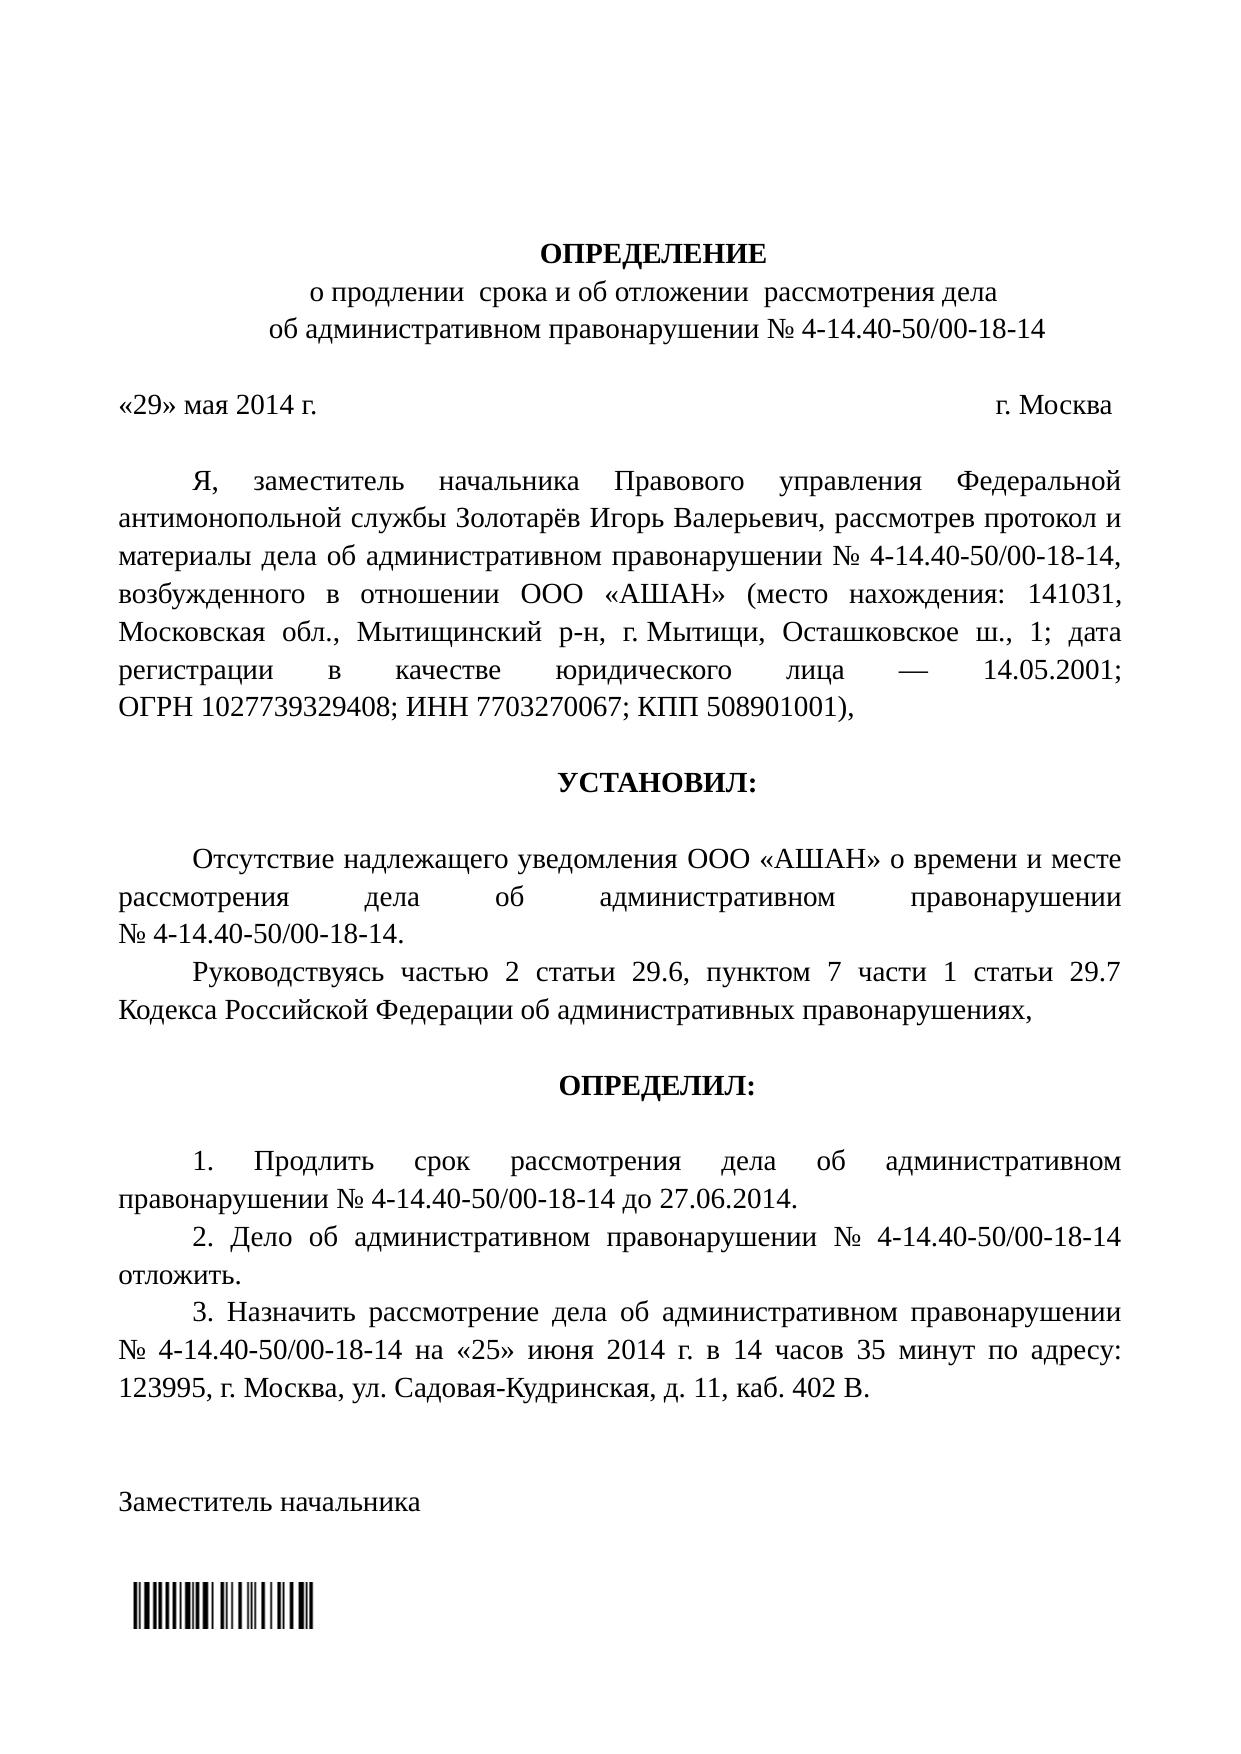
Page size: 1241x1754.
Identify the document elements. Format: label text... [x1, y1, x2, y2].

text «29» мая 2014 г. г. Москва [118, 383, 1122, 421]
text ОПРЕДЕЛИЛ: [118, 1063, 1122, 1101]
text об административном правонарушении № 4-14.40-50/00-18-14 [118, 307, 1122, 345]
picture [118, 1582, 331, 1629]
text Заместитель начальника [118, 1479, 1122, 1517]
text Руководствуясь частью 2 статьи 29.6, пунктом 7 части 1 статьи 29.7 Кодекса Российской Федерации об административных правонарушениях, [118, 950, 1122, 1026]
text 1. Продлить срок рассмотрения дела об административном правонарушении № 4-14.40-50/00-18-14 до 27.06.2014. [118, 1139, 1122, 1215]
text Отсутствие надлежащего уведомления ООО «АШАН» о времени и месте рассмотрения дела об административном правонарушении № 4-14.40-50/00-18-14. [118, 837, 1122, 950]
text 2. Дело об административном правонарушении № 4-14.40-50/00-18-14 отложить. [118, 1215, 1122, 1290]
text УСТАНОВИЛ: [118, 761, 1122, 799]
text ОПРЕДЕЛЕНИЕ [118, 232, 1122, 269]
text 3. Назначить рассмотрение дела об административном правонарушении № 4-14.40-50/00-18-14 на «25» июня 2014 г. в 14 часов 35 минут по адресу: 123995, г. Москва, ул. Садовая-Кудринская, д. 11, каб. 402 В. [118, 1290, 1122, 1404]
text о продлении срока и об отложении рассмотрения дела [118, 269, 1122, 307]
text Я, заместитель начальника Правового управления Федеральной антимонопольной службы Золотарёв Игорь Валерьевич, рассмотрев протокол и материалы дела об административном правонарушении № 4-14.40-50/00-18-14, возбужденного в отношении ООО «АШАН» (место нахождения: 141031, Московская обл., Мытищинский р-н, г. Мытищи, Осташковское ш., 1; дата регистрации в качестве юридического лица — 14.05.2001; ОГРН 1027739329408; ИНН 7703270067; КПП 508901001), [118, 458, 1122, 723]
